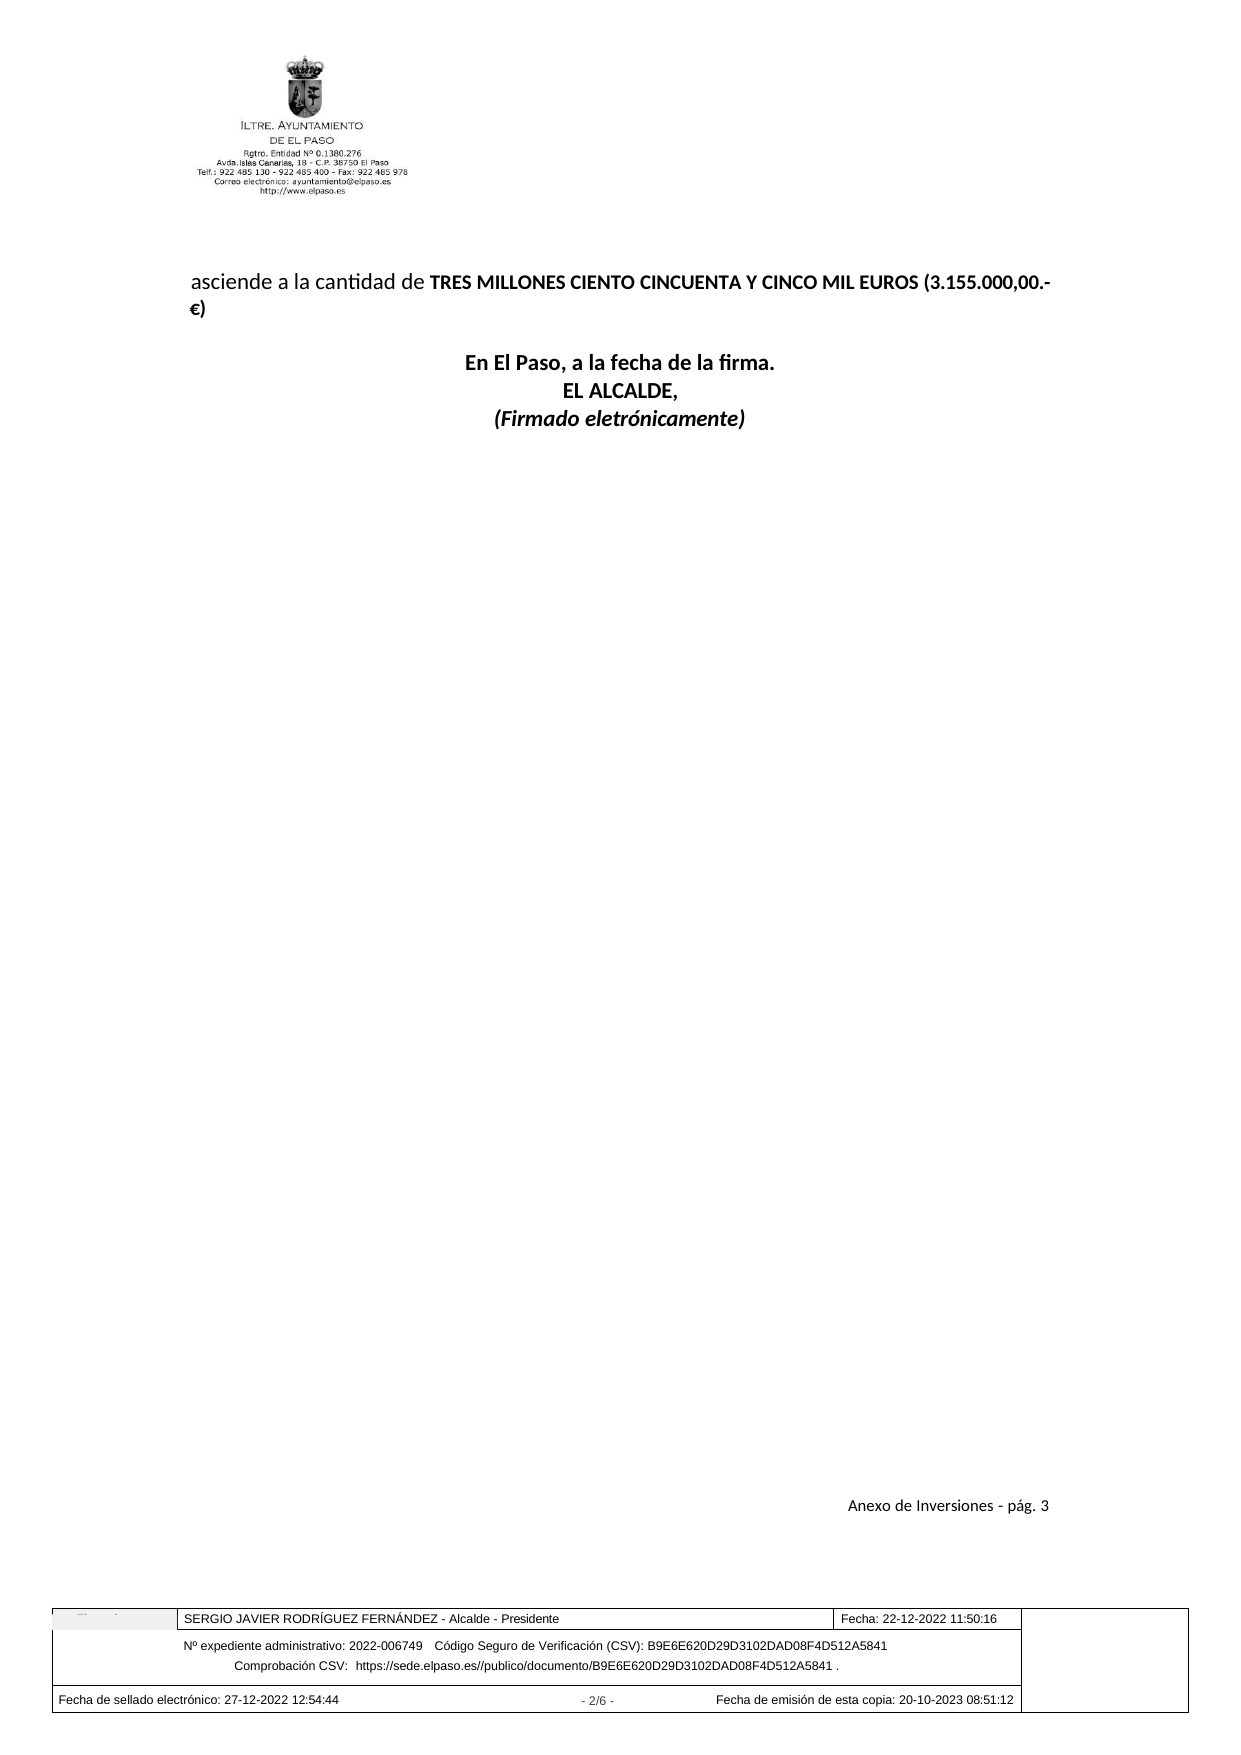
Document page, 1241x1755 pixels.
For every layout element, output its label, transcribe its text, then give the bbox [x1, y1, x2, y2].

subtitle En El Paso, a la fecha de la firma. [39, 348, 1200, 376]
text €) [189, 295, 1201, 321]
text asciende a la cantidad de TRES MILLONES CIENTO CINCUENTA Y CINCO MIL EUROS (3.155.000,00.- [40, 267, 1201, 295]
text (Firmado eletrónicamente) [40, 404, 1201, 432]
text EL ALCALDE, [40, 376, 1201, 404]
